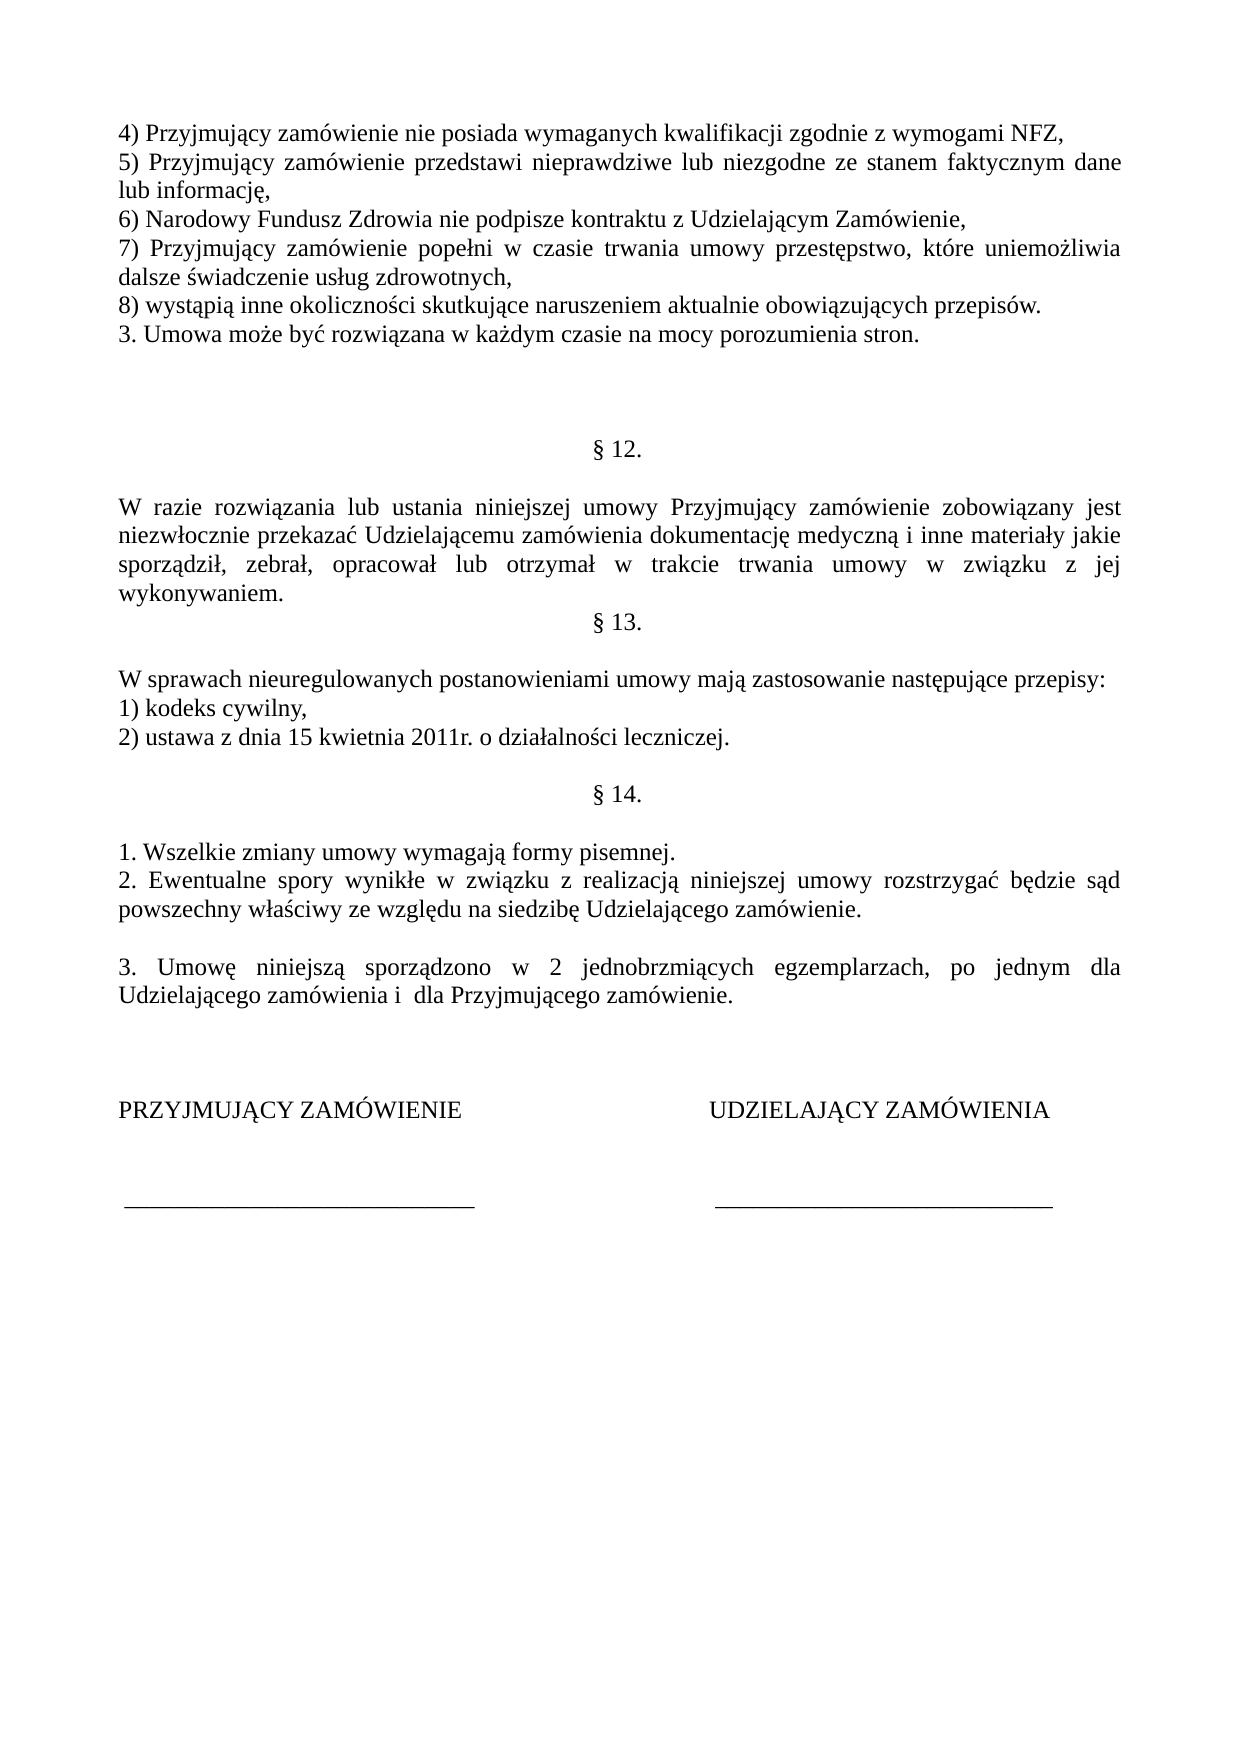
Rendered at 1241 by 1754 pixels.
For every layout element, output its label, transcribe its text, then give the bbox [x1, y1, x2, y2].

text PRZYJMUJĄCY ZAMÓWIENIE UDZIELAJĄCY ZAMÓWIENIA [118, 1096, 1122, 1124]
text 2. Ewentualne spory wynikłe w związku z realizacją niniejszej umowy rozstrzygać będzie sąd powszechny właściwy ze względu na siedzibę Udzielającego zamówienie. [118, 866, 1122, 923]
text § 14. [118, 779, 1122, 808]
text 6) Narodowy Fundusz Zdrowia nie podpisze kontraktu z Udzielającym Zamówienie, [118, 204, 1122, 233]
text ____________________________ ___________________________ [118, 1182, 1122, 1211]
text § 12. [118, 434, 1122, 463]
text 7) Przyjmujący zamówienie popełni w czasie trwania umowy przestępstwo, które uniemożliwia dalsze świadczenie usług zdrowotnych, [118, 233, 1122, 291]
text § 13. [118, 607, 1122, 636]
text 4) Przyjmujący zamówienie nie posiada wymaganych kwalifikacji zgodnie z wymogami NFZ, [118, 118, 1122, 147]
text 3. Umowa może być rozwiązana w każdym czasie na mocy porozumienia stron. [118, 319, 1122, 348]
text 8) wystąpią inne okoliczności skutkujące naruszeniem aktualnie obowiązujących przepisów. [118, 291, 1122, 319]
text W razie rozwiązania lub ustania niniejszej umowy Przyjmujący zamówienie zobowiązany jest niezwłocznie przekazać Udzielającemu zamówienia dokumentację medyczną i inne materiały jakie sporządził, zebrał, opracował lub otrzymał w trakcie trwania umowy w związku z jej wykonywaniem. [118, 492, 1122, 607]
text 1) kodeks cywilny, [118, 693, 1122, 722]
text 2) ustawa z dnia 15 kwietnia 2011r. o działalności leczniczej. [118, 722, 1122, 751]
text 1. Wszelkie zmiany umowy wymagają formy pisemnej. [118, 837, 1122, 866]
text 5) Przyjmujący zamówienie przedstawi nieprawdziwe lub niezgodne ze stanem faktycznym dane lub informację, [118, 147, 1122, 204]
text W sprawach nieuregulowanych postanowieniami umowy mają zastosowanie następujące przepisy: [118, 664, 1122, 693]
text 3. Umowę niniejszą sporządzono w 2 jednobrzmiących egzemplarzach, po jednym dla Udzielającego zamówienia i dla Przyjmującego zamówienie. [118, 952, 1122, 1009]
